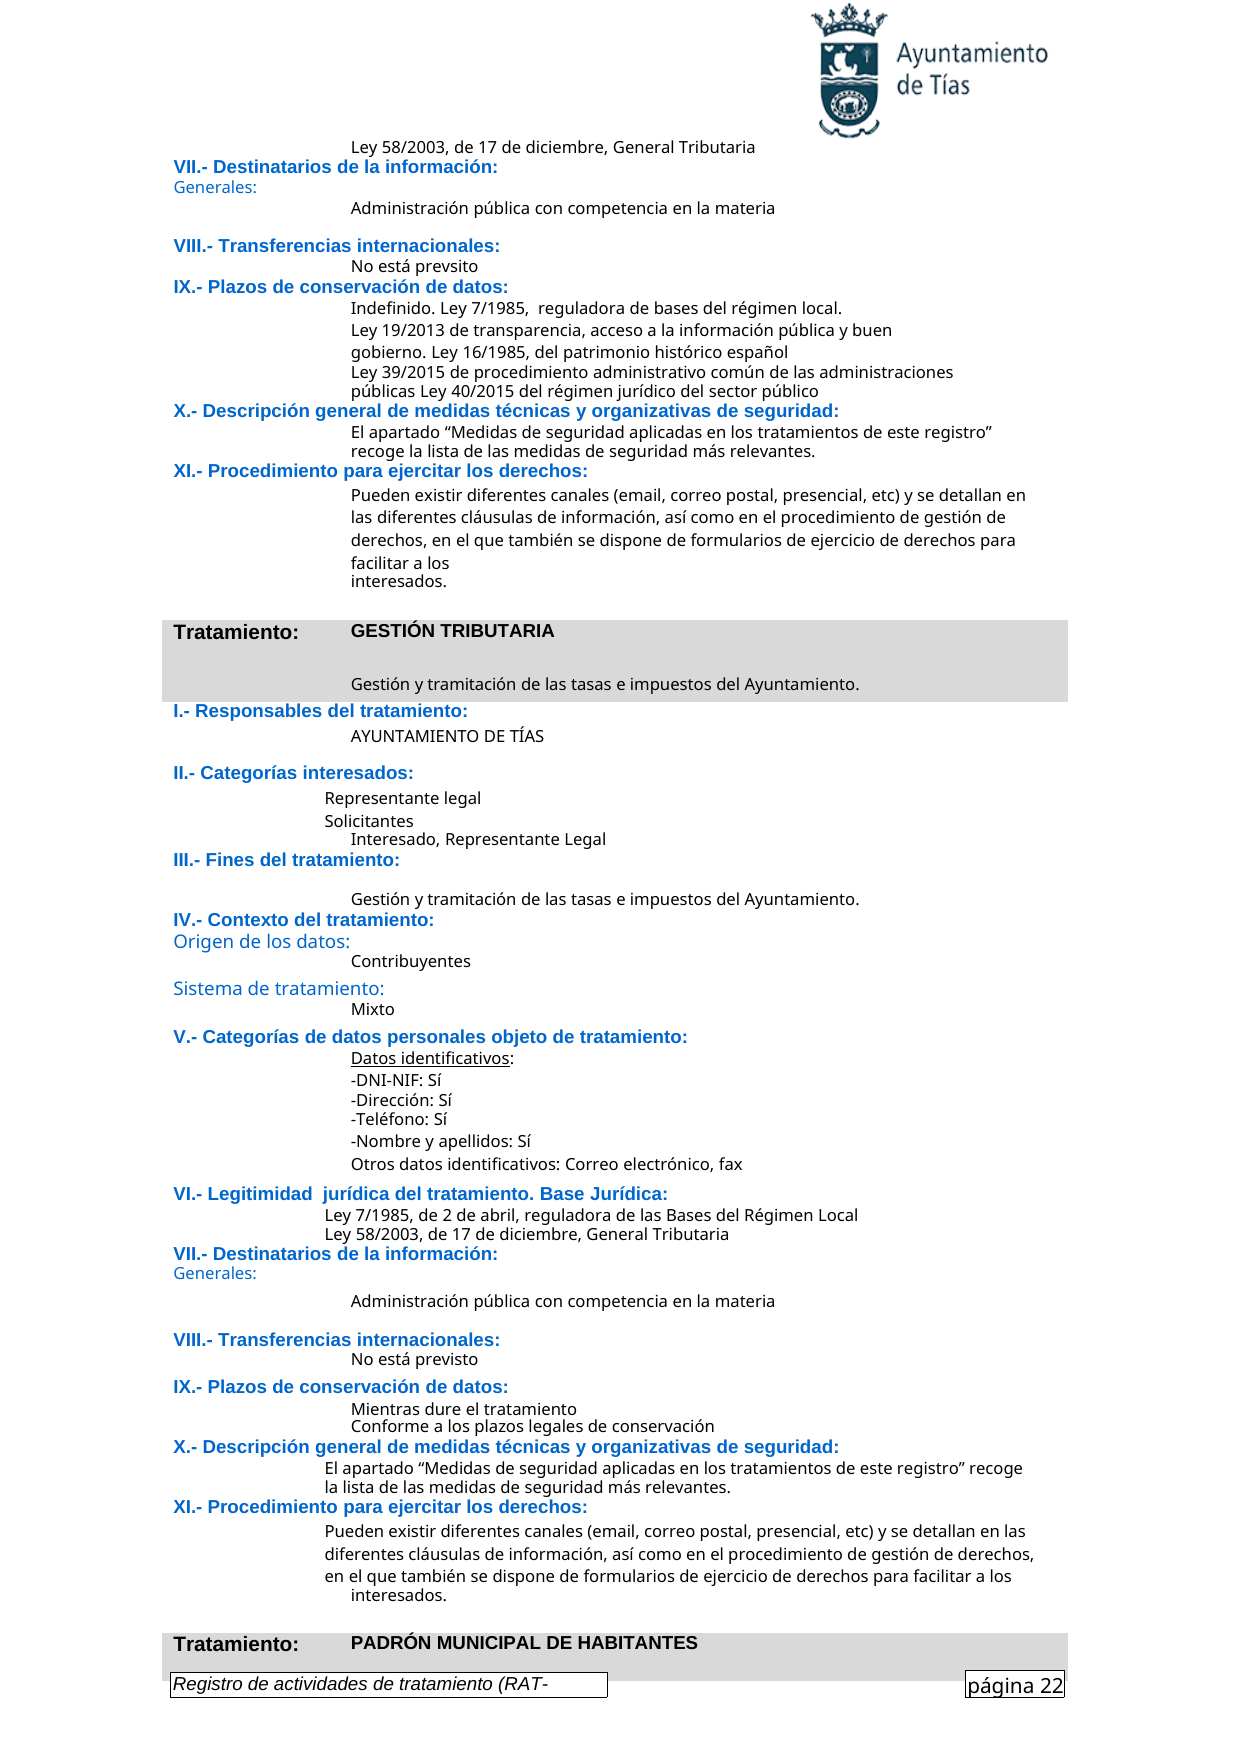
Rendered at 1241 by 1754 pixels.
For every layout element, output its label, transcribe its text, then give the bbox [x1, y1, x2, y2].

table_cell Administración pública con competencia en la materia [153, 199, 1065, 228]
table_cell Mientras dure el tratamiento Conforme a los plazos legales de conservación [324, 1400, 1068, 1438]
table_cell El apartado “Medidas de seguridad aplicadas en los tratamientos de este registro” recoge la lista de las medidas de seguridad más relevantes. [153, 423, 1065, 462]
table_cell V.- Categorías de datos personales objeto de tratamiento: [162, 1028, 1068, 1049]
table_cell [162, 1206, 324, 1244]
table_cell VIII.- Transferencias internacionales: [162, 1321, 1068, 1352]
table_cell X.- Descripción general de medidas técnicas y organizativas de seguridad: [153, 402, 1065, 423]
table_cell No está prevsito [153, 259, 1065, 278]
table_header PADRÓN MUNICIPAL DE HABITANTES Gestión del padrón municipal de habitantes. [324, 1633, 1068, 1681]
table_cell [162, 1050, 324, 1175]
table_cell Generales: [153, 180, 1065, 199]
table_cell [162, 786, 324, 849]
table_cell No está previsto [324, 1352, 1068, 1378]
table_cell XI.- Procedimiento para ejercitar los derechos: [153, 462, 1065, 483]
table_cell VII.- Destinatarios de la información: [153, 159, 1065, 180]
table_cell [162, 954, 324, 980]
table_cell [162, 724, 324, 754]
table_cell Administración pública con competencia en la materia [324, 1292, 1068, 1321]
table_cell [162, 881, 324, 911]
table_cell [162, 1002, 324, 1028]
table_cell Representante legal Solicitantes Interesado, Representante Legal [324, 786, 1068, 849]
table_cell [162, 1519, 324, 1604]
table_cell I.- Responsables del tratamiento: [162, 702, 1068, 724]
table_cell III.- Fines del tratamiento: [162, 849, 1068, 881]
table_cell Datos identificativos: -DNI-NIF: Sí -Dirección: Sí -Teléfono: Sí -Nombre y apellidos: Sí Otros datos identificativos: Correo electrónico, fax [324, 1050, 1068, 1175]
table_cell [162, 1400, 324, 1438]
table_cell Indefinido. Ley 7/1985, reguladora de bases del régimen local. Ley 19/2013 de transparencia, acceso a la información pública y buen gobierno. Ley 16/1985, del patrimonio histórico español Ley 39/2015 de procedimiento administrativo común de las administraciones públicas Ley 40/2015 del régimen jurídico del sector público [153, 299, 1065, 402]
table_cell Pueden existir diferentes canales (email, correo postal, presencial, etc) y se detallan en las diferentes cláusulas de información, así como en el procedimiento de gestión de derechos, en el que también se dispone de formularios de ejercicio de derechos para facilitar a los interesados. [153, 483, 1065, 591]
table_cell X.- Descripción general de medidas técnicas y organizativas de seguridad: [162, 1438, 1068, 1460]
table_cell Gestión y tramitación de las tasas e impuestos del Ayuntamiento. [324, 881, 1068, 911]
table_cell [162, 1460, 324, 1498]
table_cell [162, 1352, 324, 1378]
table_cell Pueden existir diferentes canales (email, correo postal, presencial, etc) y se detallan en las diferentes cláusulas de información, así como en el procedimiento de gestión de derechos, en el que también se dispone de formularios de ejercicio de derechos para facilitar a los interesados. [324, 1519, 1068, 1604]
table_cell [162, 1292, 324, 1321]
table_cell VII.- Destinatarios de la información: [162, 1245, 1068, 1266]
table_cell VI.- Legitimidad jurídica del tratamiento. Base Jurídica: [162, 1175, 1068, 1206]
table_header Ley 58/2003, de 17 de diciembre, General Tributaria [153, 140, 1065, 158]
table_cell Ley 7/1985, de 2 de abril, reguladora de las Bases del Régimen Local Ley 58/2003, de 17 de diciembre, General Tributaria [324, 1206, 1068, 1244]
table_header Tratamiento: [162, 1633, 324, 1681]
table_cell Origen de los datos: [162, 933, 1068, 954]
table_cell Sistema de tratamiento: [162, 980, 1068, 1002]
table_header Tratamiento: [162, 620, 324, 702]
table_cell Contribuyentes [324, 954, 1068, 980]
table_cell II.- Categorías interesados: [162, 754, 1068, 786]
table_cell El apartado “Medidas de seguridad aplicadas en los tratamientos de este registro” recoge la lista de las medidas de seguridad más relevantes. [324, 1460, 1068, 1498]
table_cell XI.- Procedimiento para ejercitar los derechos: [162, 1498, 1068, 1519]
table_cell IX.- Plazos de conservación de datos: [153, 278, 1065, 299]
table_cell AYUNTAMIENTO DE TÍAS [324, 724, 1068, 754]
table_cell Generales: [162, 1266, 324, 1292]
table_header GESTIÓN TRIBUTARIA Gestión y tramitación de las tasas e impuestos del Ayuntamiento. [324, 620, 1068, 702]
table_cell IV.- Contexto del tratamiento: [162, 911, 1068, 932]
table_cell IX.- Plazos de conservación de datos: [162, 1378, 1068, 1400]
table_cell Mixto [324, 1002, 1068, 1028]
table_cell VIII.- Transferencias internacionales: [153, 228, 1065, 259]
table_cell [324, 1266, 1068, 1292]
